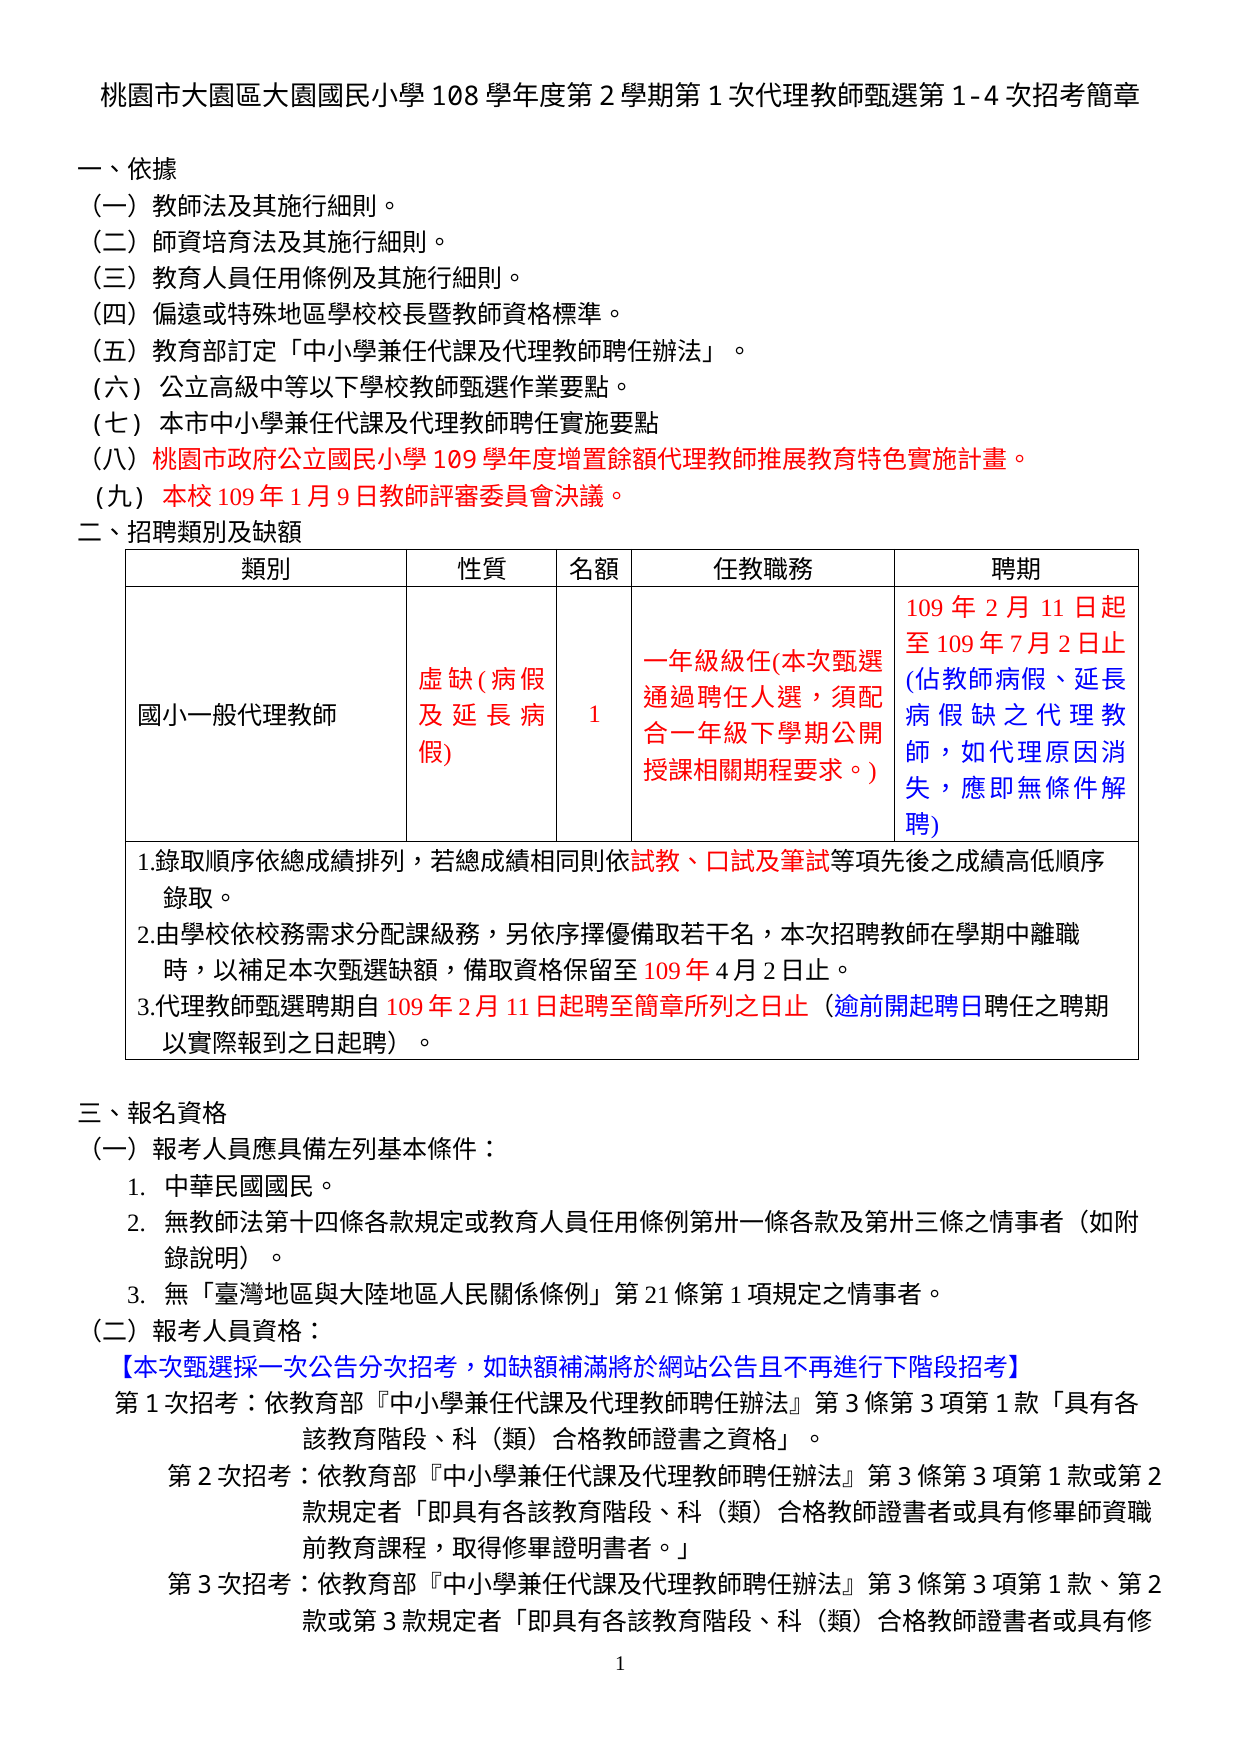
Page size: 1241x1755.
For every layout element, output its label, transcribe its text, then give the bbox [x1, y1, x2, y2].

text （一）報考人員應具備左列基本條件： [77, 1130, 1163, 1166]
text （二）師資培育法及其施行細則。 [77, 222, 1163, 259]
table_header 性質 [407, 550, 556, 586]
text 二、招聘類別及缺額 [77, 512, 1163, 549]
table_cell 一年級級任(本次甄選通過聘任人選，須配合一年級下學期公開授課相關期程要求。) [632, 587, 894, 841]
text 【本次甄選採一次公告分次招考，如缺額補滿將於網站公告且不再進行下階段招考】 [77, 1347, 1163, 1384]
text 桃園市大園區大園國民小學108學年度第2學期第1次代理教師甄選第1-4次招考簡章 [77, 75, 1163, 150]
text (六) 公立高級中等以下學校教師甄選作業要點。 [77, 367, 1163, 404]
text （五）教育部訂定「中小學兼任代課及代理教師聘任辦法」。 [77, 331, 1163, 367]
table_header 類別 [126, 550, 406, 586]
text （一）教師法及其施行細則。 [77, 186, 1163, 222]
text 第3次招考：依教育部『中小學兼任代課及代理教師聘任辦法』第3條第3項第1款、第2款或第3款規定者「即具有各該教育階段、科（類）合格教師證書者或具有修 [77, 1565, 1163, 1637]
list 無教師法第十四條各款規定或教育人員任用條例第卅一條各款及第卅三條之情事者（如附錄說明）。 [127, 1202, 1163, 1275]
table_cell 109年2月11日起至109年7月2日止(佔教師病假、延長病假缺之代理教師，如代理原因消失，應即無條件解聘) [895, 587, 1138, 841]
text （四）偏遠或特殊地區學校校長暨教師資格標準。 [77, 295, 1163, 331]
text （二）報考人員資格： [77, 1311, 1163, 1347]
table_cell 國小一般代理教師 [126, 587, 406, 841]
list 無「臺灣地區與大陸地區人民關係條例」第21條第1項規定之情事者。 [127, 1275, 1163, 1311]
table_cell 1 [557, 587, 631, 841]
text 一、依據 [77, 150, 1163, 186]
text （三）教育人員任用條例及其施行細則。 [77, 259, 1163, 295]
table_cell 虛缺(病假及延長病假) [407, 587, 556, 841]
table_header 名額 [557, 550, 631, 586]
text 第2次招考：依教育部『中小學兼任代課及代理教師聘任辦法』第3條第3項第1款或第2款規定者「即具有各該教育階段、科（類）合格教師證書者或具有修畢師資職前教育課程，取得修畢證明書者。」 [77, 1456, 1163, 1565]
text （八）桃園市政府公立國民小學109學年度增置餘額代理教師推展教育特色實施計畫。 [77, 440, 1163, 476]
table_header 任教職務 [632, 550, 894, 586]
table_cell 1.錄取順序依總成績排列，若總成績相同則依試教、口試及筆試等項先後之成績高低順序錄取。 2.由學校依校務需求分配課級務，另依序擇優備取若干名，本次招聘教師在學期中離職時，以補足本次甄選缺額，備取資格保留至109年4月2日止。 3.代理教師甄選聘期自109年2月11日起聘至簡章所列之日止（逾前開起聘日聘任之聘期以實際報到之日起聘）。 [126, 842, 1138, 1059]
text (九) 本校109年1月9日教師評審委員會決議。 [77, 476, 1163, 512]
list 中華民國國民。 [127, 1166, 1163, 1202]
text 第1次招考：依教育部『中小學兼任代課及代理教師聘任辦法』第3條第3項第1款「具有各該教育階段、科（類）合格教師證書之資格」。 [77, 1384, 1163, 1456]
text (七) 本市中小學兼任代課及代理教師聘任實施要點 [77, 404, 1163, 440]
text 三、報名資格 [77, 1094, 1163, 1130]
table_header 聘期 [895, 550, 1138, 586]
